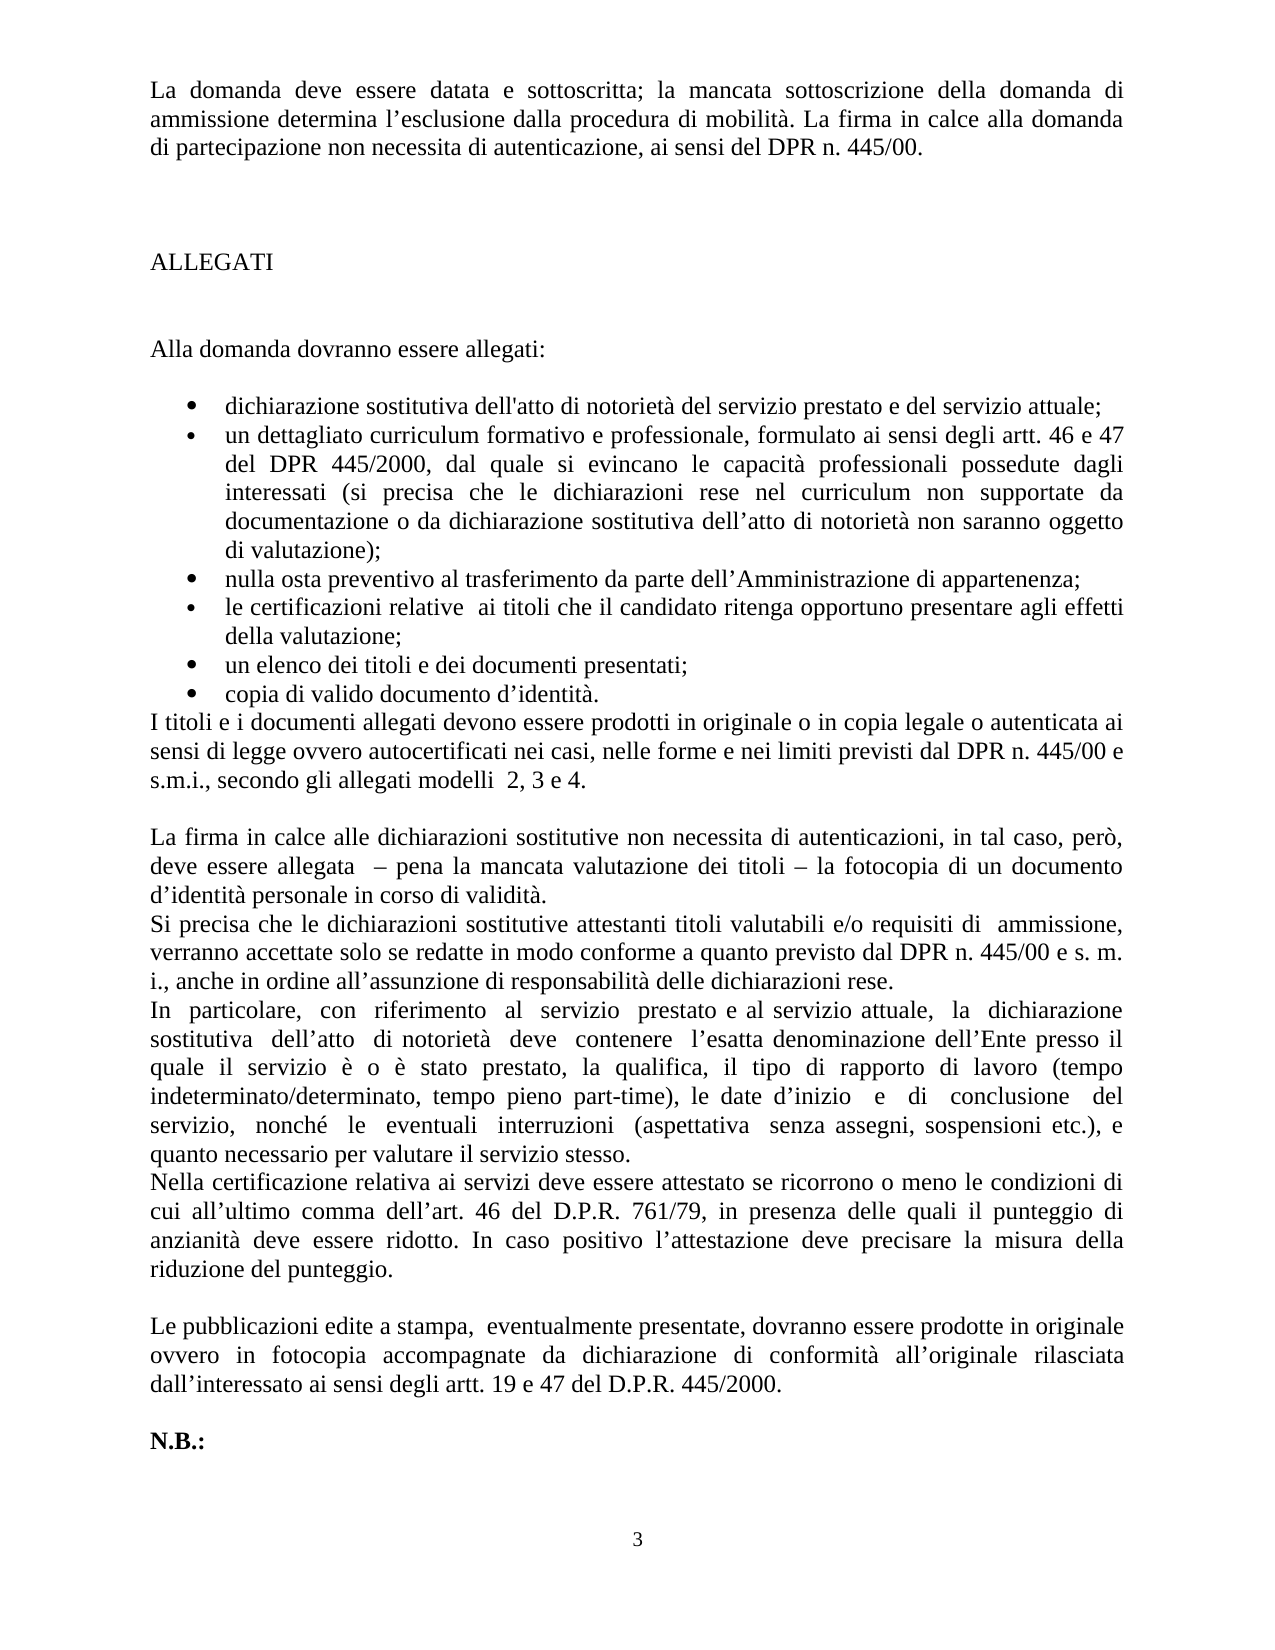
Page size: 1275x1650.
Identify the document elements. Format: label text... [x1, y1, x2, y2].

list nulla osta preventivo al trasferimento da parte dell’Amministrazione di appartenenza; [187, 564, 1125, 592]
text Alla domanda dovranno essere allegati: [150, 334, 1125, 362]
text N.B.: [150, 1426, 1125, 1455]
text Le pubblicazioni edite a stampa, eventualmente presentate, dovranno essere prodotte in originale ovvero in fotocopia accompagnate da dichiarazione di conformità all’originale rilasciata dall’interessato ai sensi degli artt. 19 e 47 del D.P.R. 445/2000. [150, 1311, 1125, 1397]
list un dettagliato curriculum formativo e professionale, formulato ai sensi degli artt. 46 e 47 del DPR 445/2000, dal quale si evincano le capacità professionali possedute dagli interessati (si precisa che le dichiarazioni rese nel curriculum non supportate da documentazione o da dichiarazione sostitutiva dell’atto di notorietà non saranno oggetto di valutazione); [187, 420, 1125, 564]
text La firma in calce alle dichiarazioni sostitutive non necessita di autenticazioni, in tal caso, però, deve essere allegata – pena la mancata valutazione dei titoli – la fotocopia di un documento d’identità personale in corso di validità. [150, 822, 1125, 909]
list le certificazioni relative ai titoli che il candidato ritenga opportuno presentare agli effetti della valutazione; [187, 592, 1125, 650]
list dichiarazione sostitutiva dell'atto di notorietà del servizio prestato e del servizio attuale; [187, 391, 1125, 420]
text I titoli e i documenti allegati devono essere prodotti in originale o in copia legale o autenticata ai sensi di legge ovvero autocertificati nei casi, nelle forme e nei limiti previsti dal DPR n. 445/00 e s.m.i., secondo gli allegati modelli 2, 3 e 4. [150, 707, 1125, 794]
text ALLEGATI [150, 247, 1125, 276]
text La domanda deve essere datata e sottoscritta; la mancata sottoscrizione della domanda di ammissione determina l’esclusione dalla procedura di mobilità. La firma in calce alla domanda di partecipazione non necessita di autenticazione, ai sensi del DPR n. 445/00. [150, 75, 1125, 161]
text In particolare, con riferimento al servizio prestato e al servizio attuale, la dichiarazione sostitutiva dell’atto di notorietà deve contenere l’esatta denominazione dell’Ente presso il quale il servizio è o è stato prestato, la qualifica, il tipo di rapporto di lavoro (tempo indeterminato/determinato, tempo pieno part-time), le date d’inizio e di conclusione del servizio, nonché le eventuali interruzioni (aspettativa senza assegni, sospensioni etc.), e quanto necessario per valutare il servizio stesso. [150, 995, 1125, 1167]
text Nella certificazione relativa ai servizi deve essere attestato se ricorrono o meno le condizioni di cui all’ultimo comma dell’art. 46 del D.P.R. 761/79, in presenza delle quali il punteggio di anzianità deve essere ridotto. In caso positivo l’attestazione deve precisare la misura della riduzione del punteggio. [150, 1167, 1125, 1282]
list copia di valido documento d’identità. [187, 679, 1125, 707]
text Si precisa che le dichiarazioni sostitutive attestanti titoli valutabili e/o requisiti di ammissione, verranno accettate solo se redatte in modo conforme a quanto previsto dal DPR n. 445/00 e s. m. i., anche in ordine all’assunzione di responsabilità delle dichiarazioni rese. [150, 909, 1125, 995]
list un elenco dei titoli e dei documenti presentati; [187, 650, 1125, 679]
